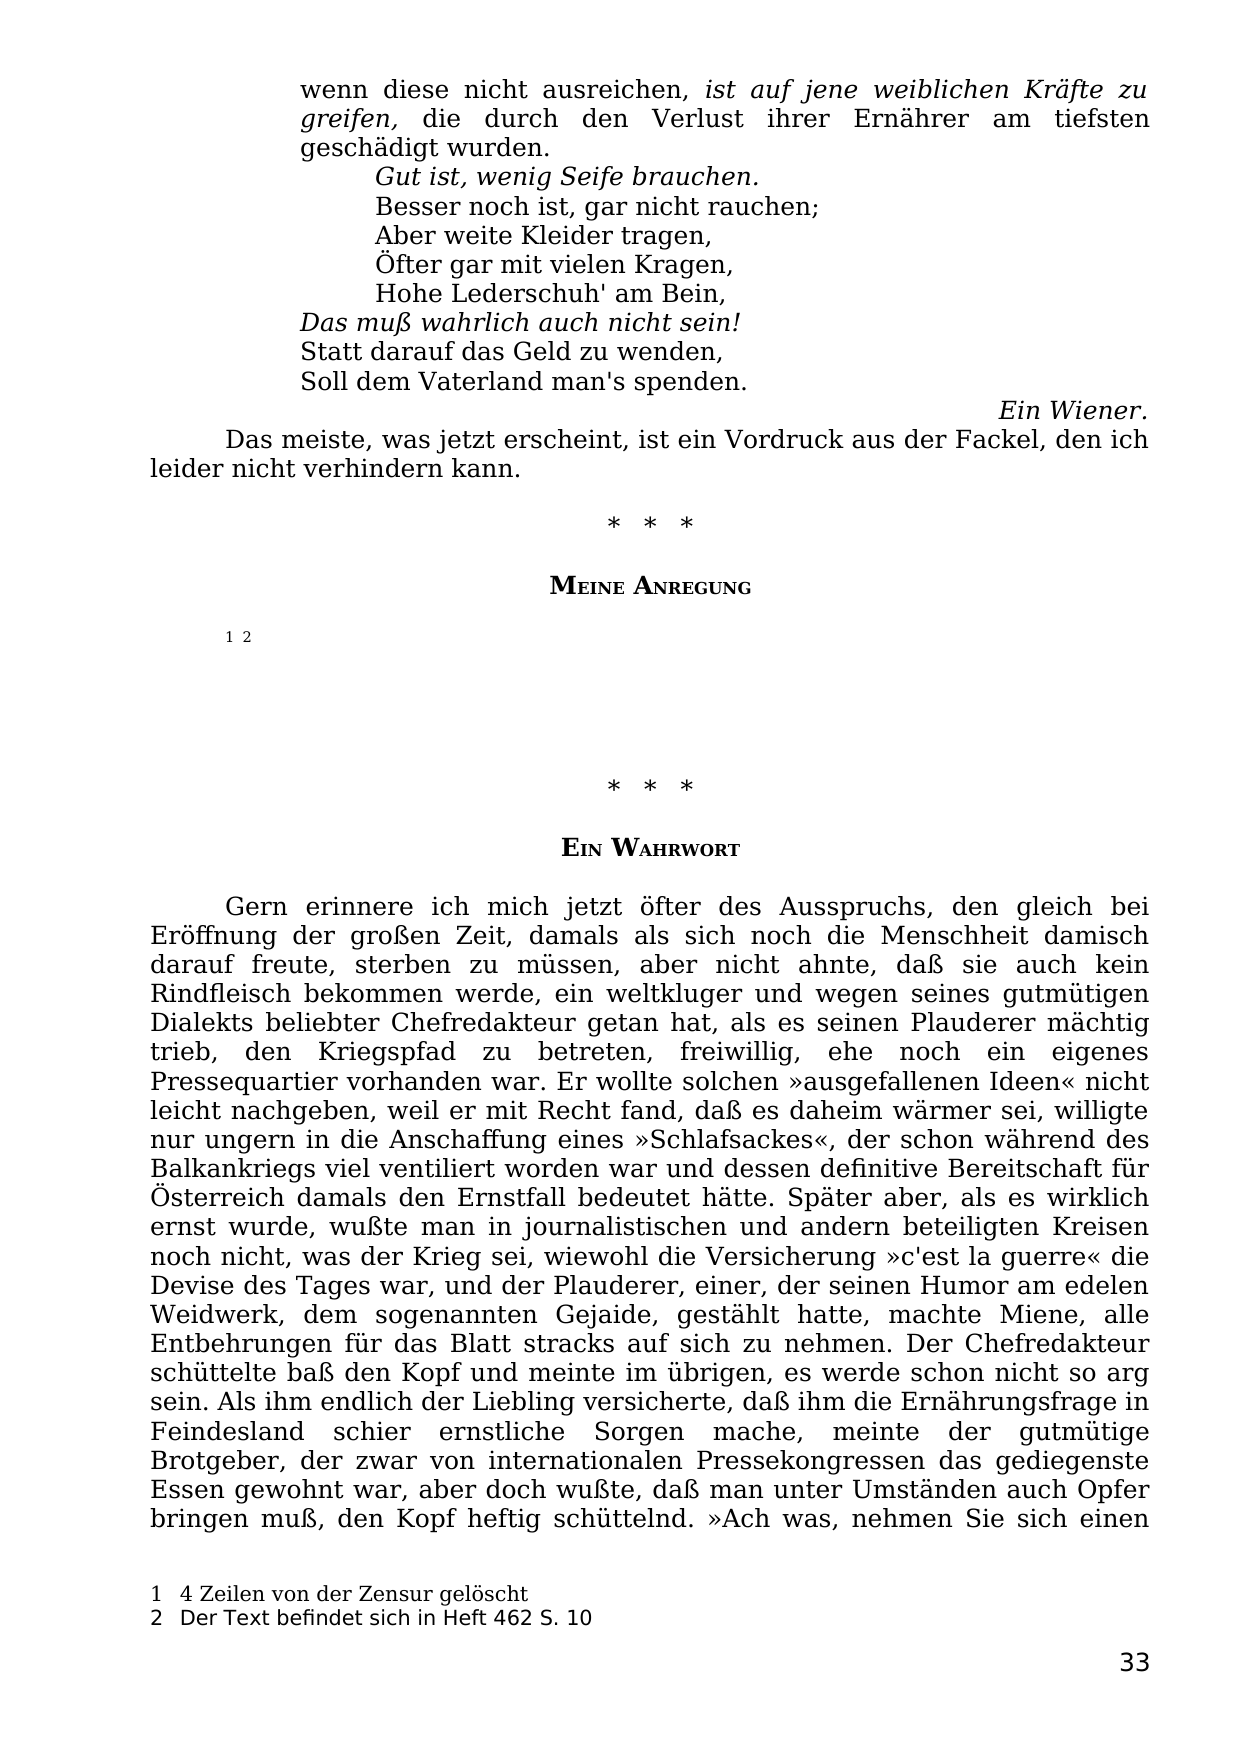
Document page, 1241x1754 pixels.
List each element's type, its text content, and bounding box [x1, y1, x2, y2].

text Gern erinnere ich mich jetzt öfter des Ausspruchs, den gleich bei Eröffnung der großen Zeit, damals als sich noch die Menschheit damisch darauf freute, sterben zu müssen, aber nicht ahnte, daß sie auch kein Rindfleisch bekommen werde, ein weltkluger und wegen seines gutmütigen Dialekts beliebter Chefredakteur getan hat, als es seinen Plauderer mächtig trieb, den Kriegspfad zu betreten, freiwillig, ehe noch ein eigenes Pressequartier vorhanden war. Er wollte solchen »ausgefallenen Ideen« nicht leicht nachgeben, weil er mit Recht fand, daß es daheim wärmer sei, willigte nur ungern in die Anschaffung eines »Schlafsackes«, der schon während des Balkankriegs viel ventiliert worden war und dessen definitive Bereitschaft für Österreich damals den Ernstfall bedeutet hätte. Später aber, als es wirklich ernst wurde, wußte man in journalistischen und andern beteiligten Kreisen noch nicht, was der Krieg sei, wiewohl die Versicherung »c'est la guerre« die Devise des Tages war, und der Plauderer, einer, der seinen Humor am edelen Weidwerk, dem sogenannten Gejaide, gestählt hatte, machte Miene, alle Entbehrungen für das Blatt stracks auf sich zu nehmen. Der Chefredakteur schüttelte baß den Kopf und meinte im übrigen, es werde schon nicht so arg sein. Als ihm endlich der Liebling versicherte, daß ihm die Ernährungsfrage in Feindesland schier ernstliche Sorgen mache, meinte der gutmütige Brotgeber, der zwar von internationalen Pressekongressen das gediegenste Essen gewohnt war, aber doch wußte, daß man unter Umständen auch Opfer bringen muß, den Kopf heftig schüttelnd. »Ach was, nehmen Sie sich einen [150, 892, 1151, 1533]
text Ein Wahrwort [150, 804, 1151, 862]
text Ein Wiener. [150, 396, 1151, 425]
text wenn diese nicht ausreichen, ist auf jene weiblichen Kräfte zu greifen, die durch den Verlust ihrer Ernährer am tiefsten geschädigt wurden. [300, 75, 1151, 162]
text Das meiste, was jetzt erscheint, ist ein Vordruck aus der Fackel, den ich leider nicht verhindern kann. [150, 425, 1151, 483]
text Besser noch ist, gar nicht rauchen; [150, 192, 1151, 221]
text Das muß wahrlich auch nicht sein! [150, 308, 1151, 337]
text Meine Anregung [150, 542, 1151, 600]
text 4 Zeilen von der Zensur gelöscht [150, 1582, 1151, 1606]
text Hohe Lederschuh' am Bein, [150, 279, 1151, 308]
text * * * [150, 512, 1151, 542]
text Gut ist, wenig Seife brauchen. [150, 162, 1151, 192]
text Soll dem Vaterland man's spenden. [150, 367, 1151, 396]
text Statt darauf das Geld zu wenden, [150, 337, 1151, 367]
text Der Text befindet sich in Heft 462 S. 10 [150, 1606, 1151, 1631]
text Aber weite Kleider tragen, [150, 221, 1151, 250]
text * * * [150, 775, 1151, 804]
text Öfter gar mit vielen Kragen, [150, 250, 1151, 279]
